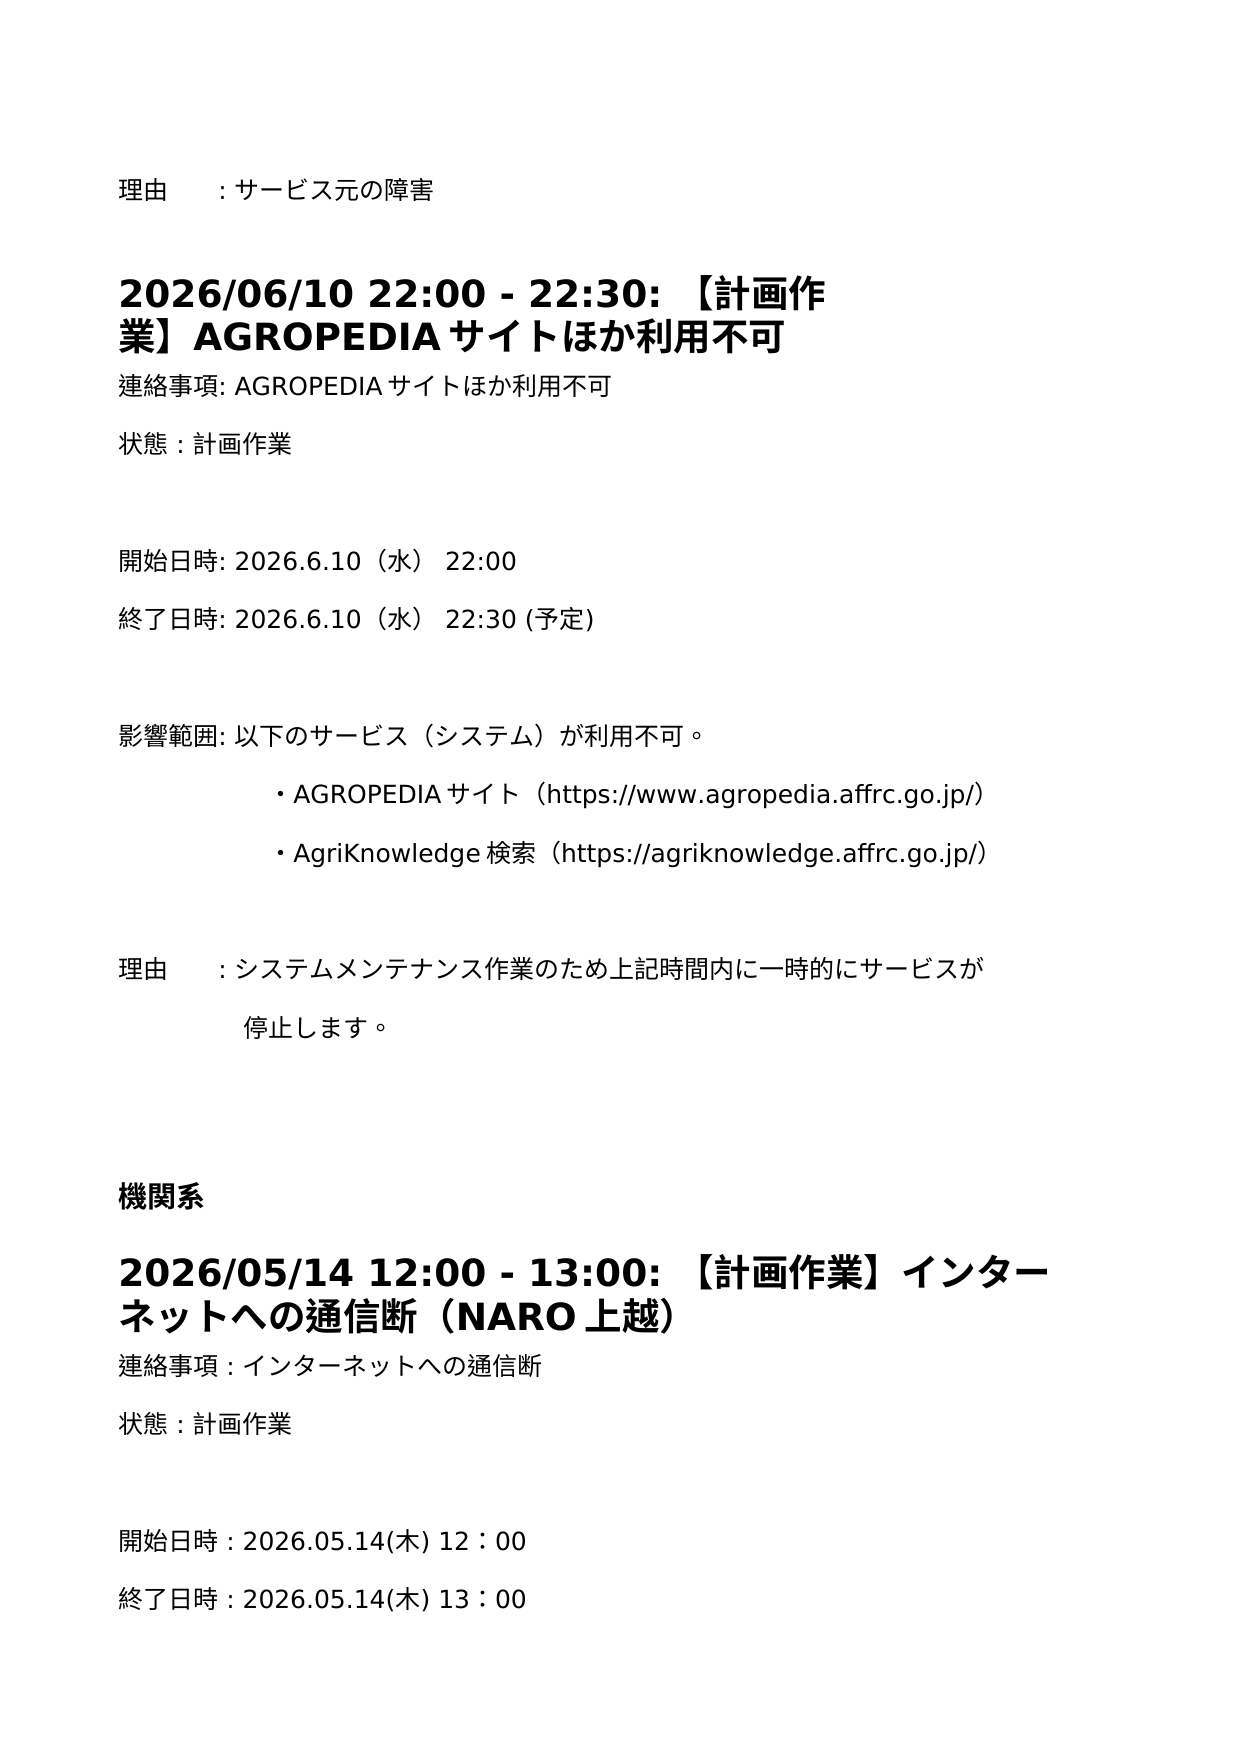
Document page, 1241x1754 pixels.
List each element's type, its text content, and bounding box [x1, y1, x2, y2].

text 連絡事項 : インターネットへの通信断 状態 : 計画作業 開始日時 : 2026.05.14(木) 12：00 終了日時 : 2026.05.14(木) 13：00 [118, 1352, 1122, 1614]
text 理由 : サービス元の障害 [118, 118, 1122, 235]
subtitle 2026/05/14 12:00 - 13:00: 【計画作業】インターネットへの通信断（NARO上越） [118, 1252, 1122, 1339]
subtitle 2026/06/10 22:00 - 22:30: 【計画作業】AGROPEDIAサイトほか利用不可 [118, 272, 1122, 359]
subtitle 機関系 [118, 1180, 1122, 1214]
text 連絡事項: AGROPEDIAサイトほか利用不可 状態 : 計画作業 開始日時: 2026.6.10（水） 22:00 終了日時: 2026.6.10（水） 22:30 (予定) 影響範囲: 以下のサービス（システム）が利用不可。 ・AGROPEDIAサイト（https://www.agropedia.affrc.go.jp/） ・AgriKnowledge検索（https://agriknowledge.affrc.go.jp/） 理由 : システムメンテナンス作業のため上記時間内に一時的にサービスが 停止します。 [118, 372, 1122, 1043]
